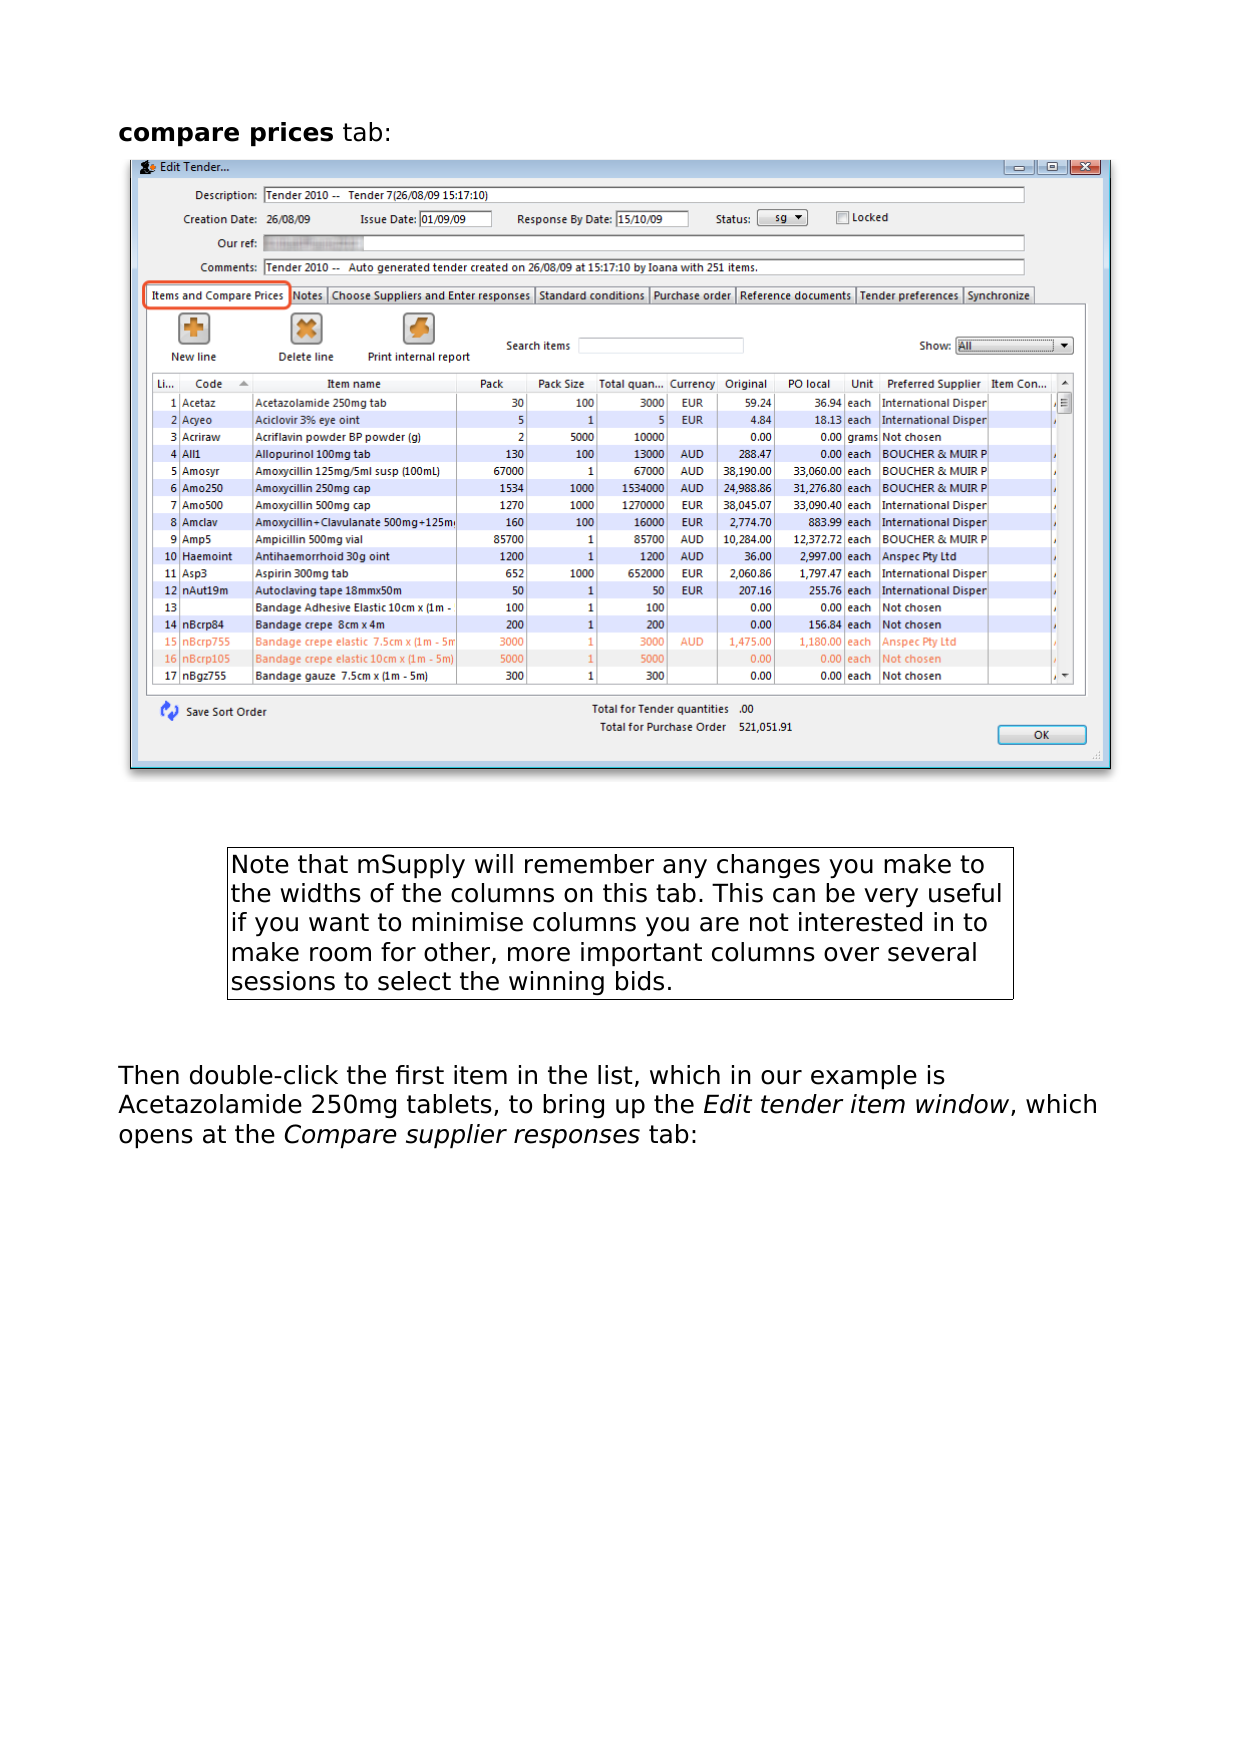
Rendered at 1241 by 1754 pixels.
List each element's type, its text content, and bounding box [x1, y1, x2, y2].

picture [118, 159, 1123, 782]
table_header Note that mSupply will remember any changes you make to the widths of the columns on this tab. This can be very useful if you want to minimise columns you are not interested in to make room for other, more important columns over several sessions to select the winning bids. [228, 848, 1013, 999]
text compare prices tab: [118, 118, 1122, 147]
text Then double-click the first item in the list, which in our example is Acetazolamide 250mg tablets, to bring up the Edit tender item window, which opens at the Compare supplier responses tab: [118, 1061, 1122, 1149]
